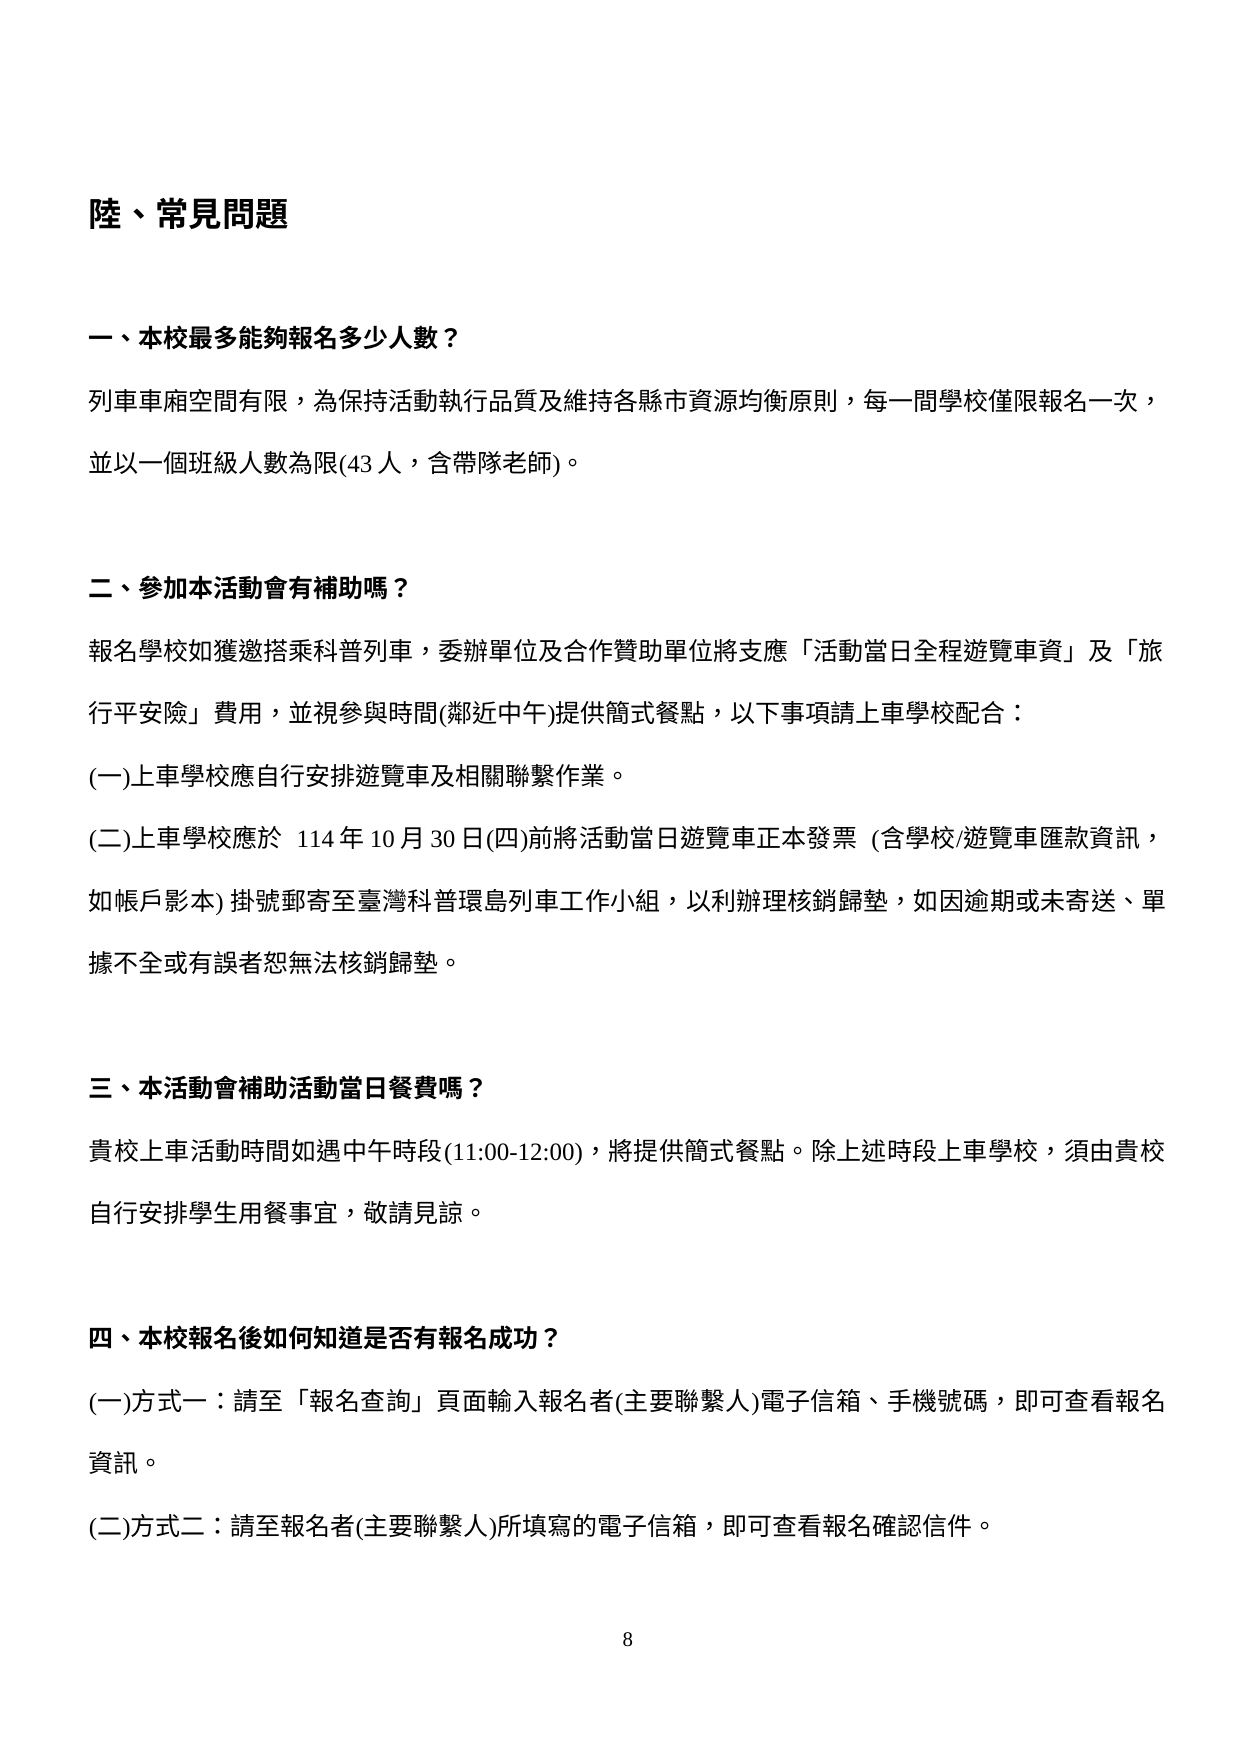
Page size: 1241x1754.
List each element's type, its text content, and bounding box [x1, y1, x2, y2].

text 四、本校報名後如何知道是否有報名成功？ [89, 1295, 1167, 1358]
text 一、本校最多能夠報名多少人數？ [89, 295, 1167, 358]
text 三、本活動會補助活動當日餐費嗎？ [89, 1045, 1167, 1108]
text 二、參加本活動會有補助嗎？ [89, 545, 1167, 608]
text 貴校上車活動時間如遇中午時段(11:00-12:00)，將提供簡式餐點。除上述時段上車學校，須由貴校自行安排學生用餐事宜，敬請見諒。 [89, 1108, 1167, 1233]
text 陸、常見問題 [89, 170, 1167, 233]
text (二)上車學校應於 114年10月30日(四)前將活動當日遊覽車正本發票 (含學校/遊覽車匯款資訊，如帳戶影本) 掛號郵寄至臺灣科普環島列車工作小組，以利辦理核銷歸墊，如因逾期或未寄送、單據不全或有誤者恕無法核銷歸墊。 [89, 795, 1167, 983]
text 列車車廂空間有限，為保持活動執行品質及維持各縣市資源均衡原則，每一間學校僅限報名一次，並以一個班級人數為限(43人，含帶隊老師)。 [89, 358, 1167, 483]
text (一)上車學校應自行安排遊覽車及相關聯繫作業。 [89, 733, 1167, 795]
text (二)方式二：請至報名者(主要聯繫人)所填寫的電子信箱，即可查看報名確認信件。 [89, 1483, 1167, 1545]
text (一)方式一：請至「報名查詢」頁面輸入報名者(主要聯繫人)電子信箱、手機號碼，即可查看報名資訊。 [89, 1358, 1167, 1483]
text 報名學校如獲邀搭乘科普列車，委辦單位及合作贊助單位將支應「活動當日全程遊覽車資」及「旅行平安險」費用，並視參與時間(鄰近中午)提供簡式餐點，以下事項請上車學校配合： [89, 608, 1167, 733]
